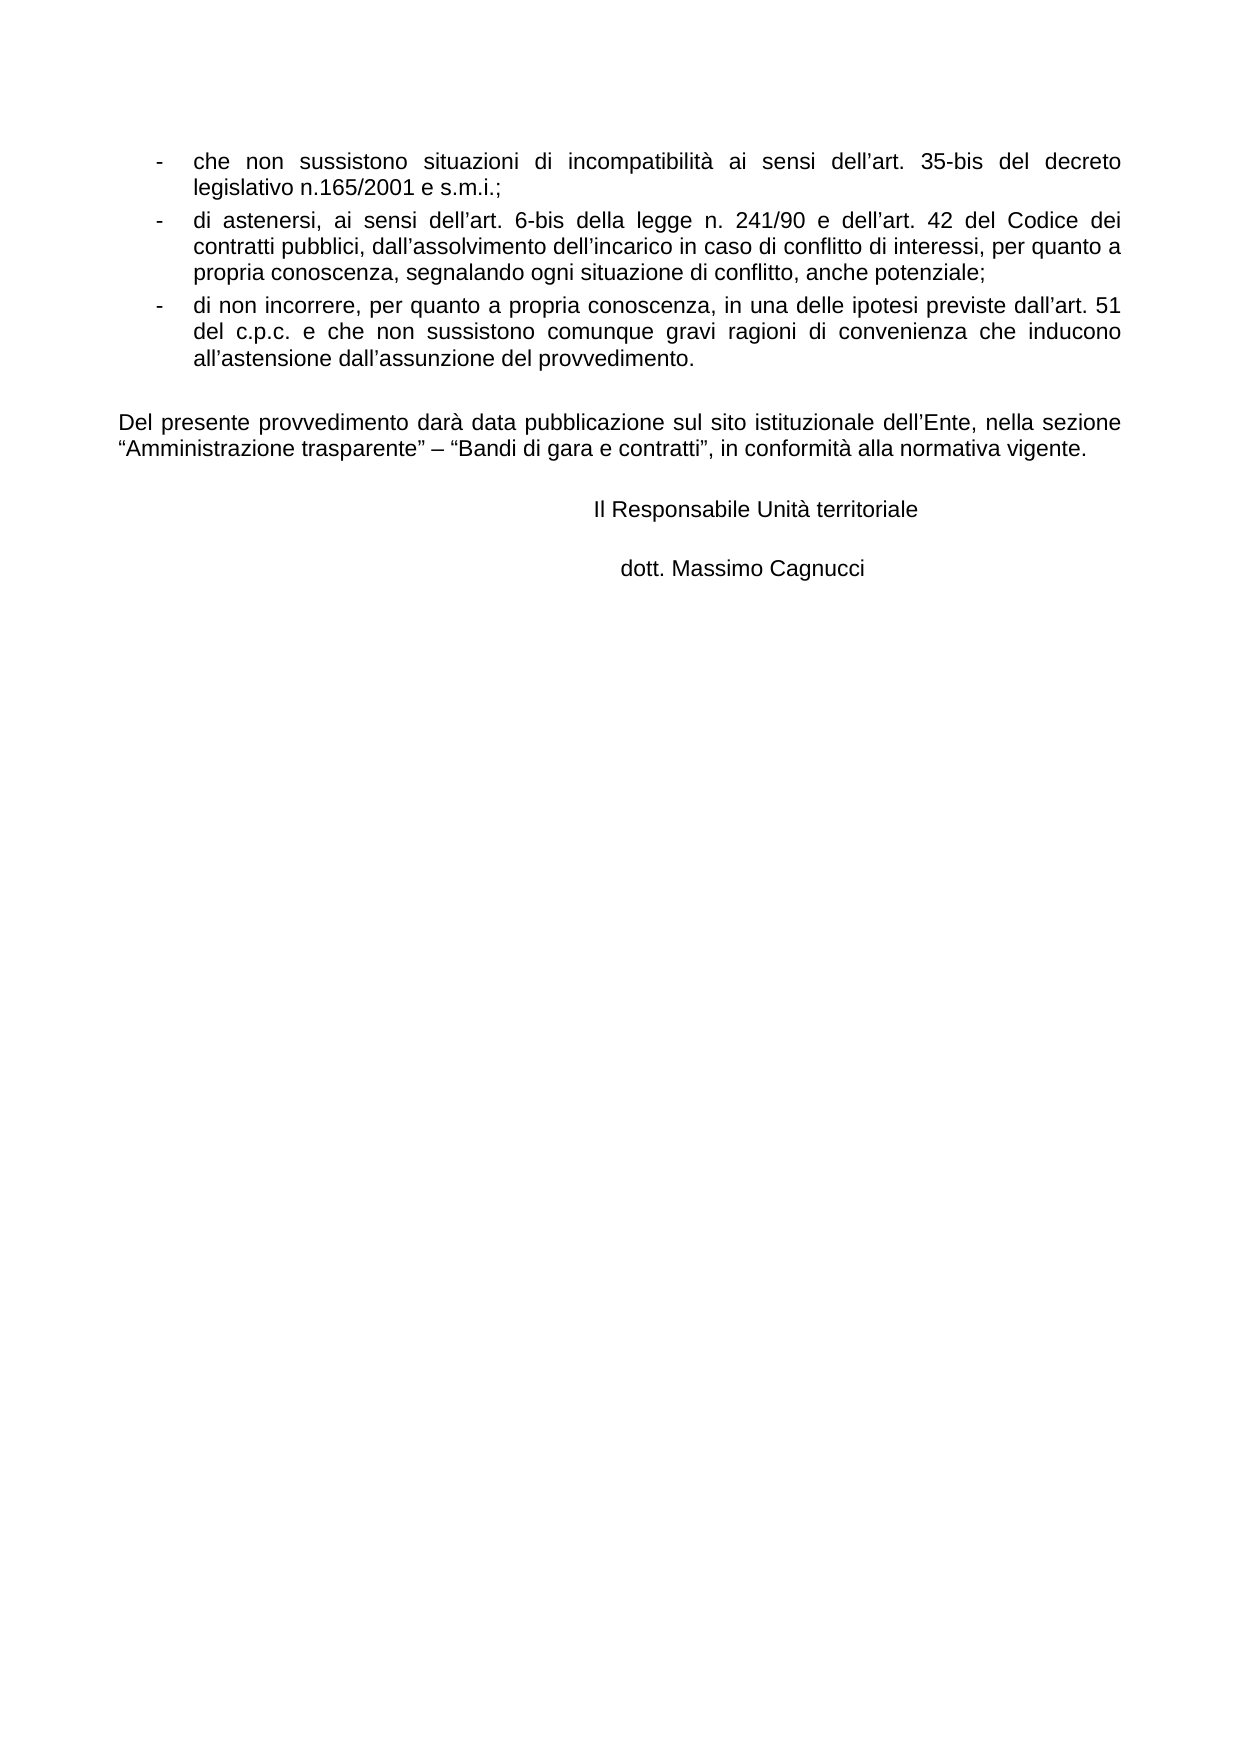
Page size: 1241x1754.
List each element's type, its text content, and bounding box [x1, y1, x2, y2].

text Del presente provvedimento darà data pubblicazione sul sito istituzionale dell’Ente, nella sezione “Amministrazione trasparente” – “Bandi di gara e contratti”, in conformità alla normativa vigente. [118, 409, 1122, 462]
list di non incorrere, per quanto a propria conoscenza, in una delle ipotesi previste dall’art. 51 del c.p.c. e che non sussistono comunque gravi ragioni di convenienza che inducono all’astensione dall’assunzione del provvedimento. [156, 292, 1122, 371]
text dott. Massimo Cagnucci [413, 555, 1122, 581]
text Il Responsabile Unità territoriale [413, 496, 1122, 522]
list che non sussistono situazioni di incompatibilità ai sensi dell’art. 35-bis del decreto legislativo n.165/2001 e s.m.i.; [156, 148, 1122, 200]
list di astenersi, ai sensi dell’art. 6-bis della legge n. 241/90 e dell’art. 42 del Codice dei contratti pubblici, dall’assolvimento dell’incarico in caso di conflitto di interessi, per quanto a propria conoscenza, segnalando ogni situazione di conflitto, anche potenziale; [156, 207, 1122, 286]
